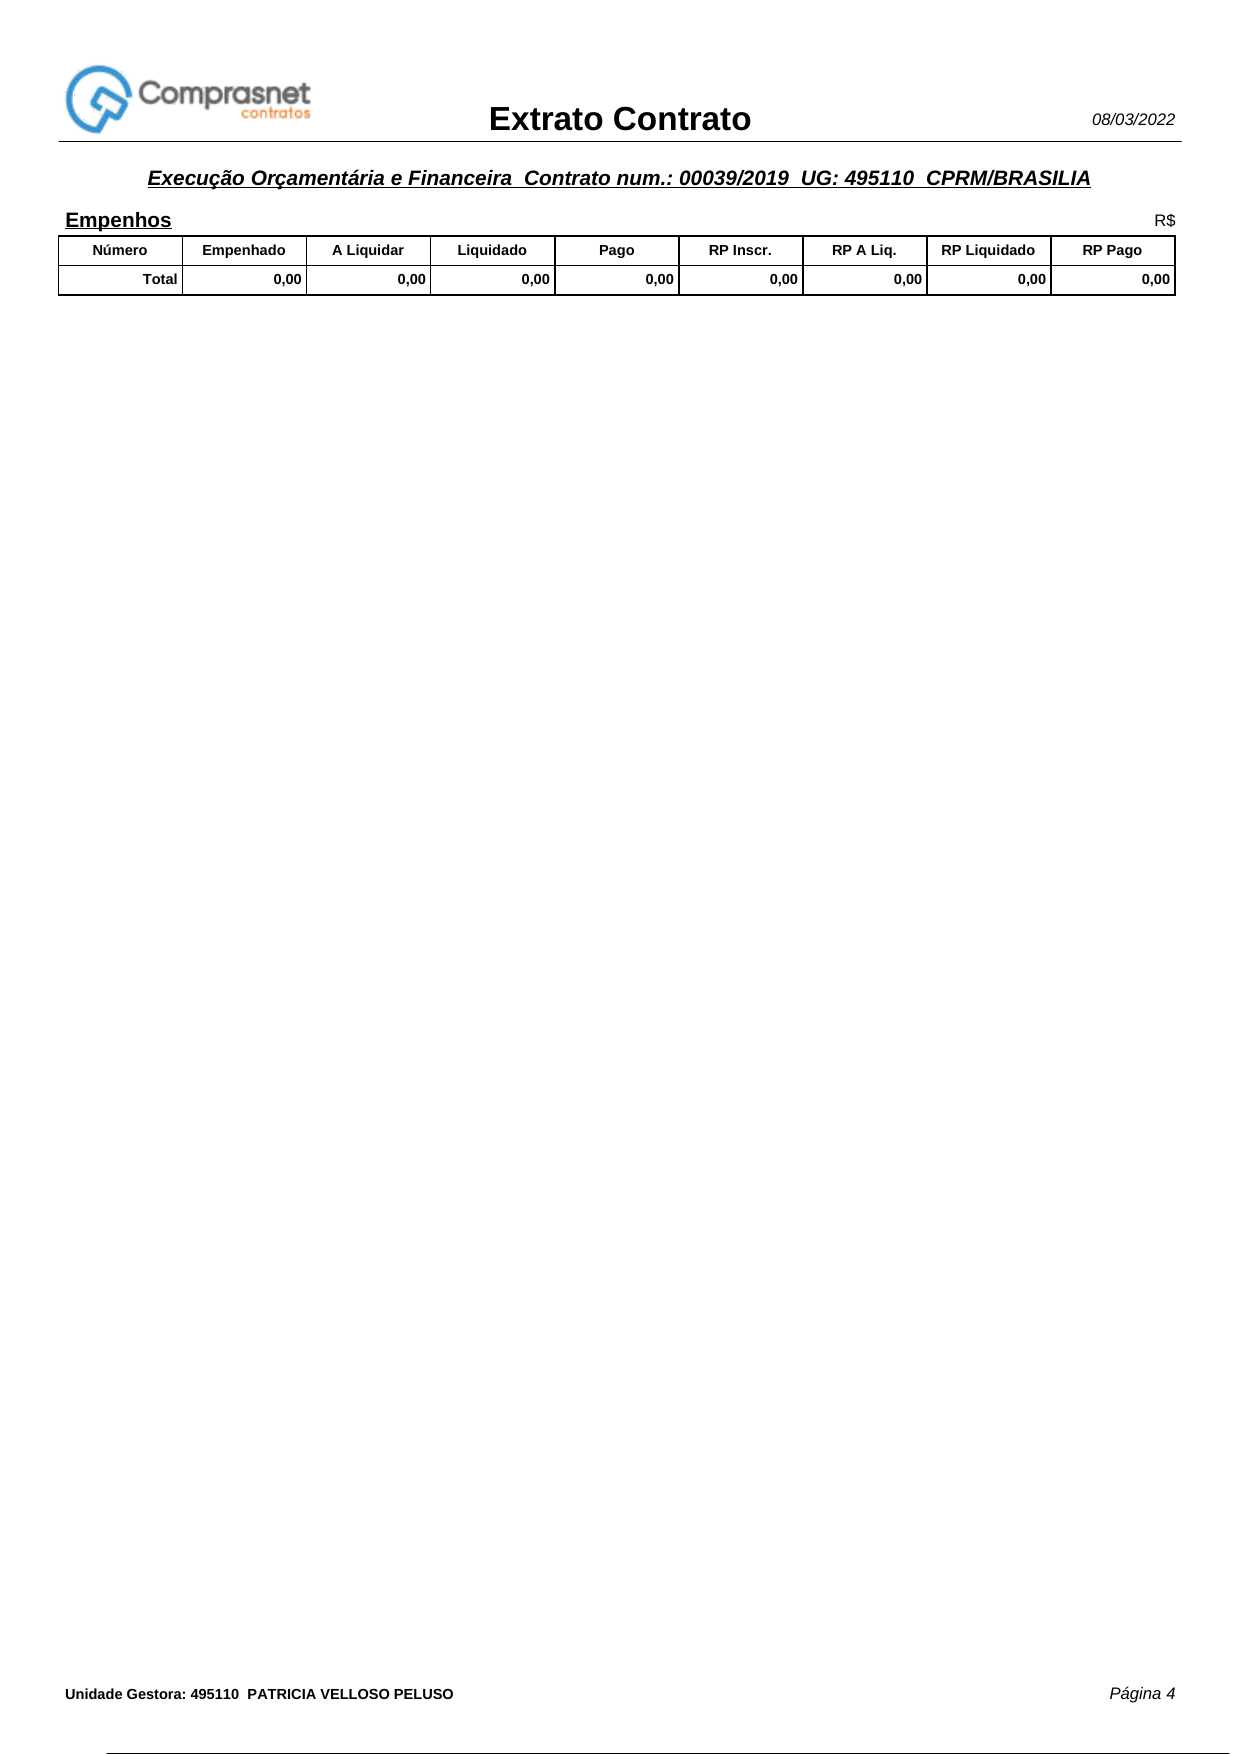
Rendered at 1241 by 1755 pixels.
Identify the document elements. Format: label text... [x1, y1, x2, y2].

table_header A Liquidar [307, 237, 430, 264]
table_cell 0,00 [804, 266, 926, 294]
table_header RP Inscr. [680, 237, 802, 264]
subtitle Execução Orçamentária e Financeira ­ Contrato num.: 00039/2019 ­ UG: 495110 ­ CPRM/BRASILIA [48, 166, 1193, 190]
table_header Liquidado [431, 237, 554, 264]
table_cell 0,00 [307, 266, 430, 294]
table_cell 0,00 [556, 266, 678, 294]
table_header Pago [556, 237, 678, 264]
table_header Empenhado [183, 237, 306, 264]
table_cell 0,00 [928, 266, 1050, 294]
table_header RP Pago [1052, 237, 1174, 264]
table_cell 0,00 [431, 266, 554, 294]
table_cell 0,00 [680, 266, 802, 294]
table_header Número [59, 237, 182, 264]
table_cell Total [59, 266, 182, 294]
table_header RP Liquidado [928, 237, 1050, 264]
table_cell 0,00 [1052, 266, 1174, 294]
text Empenhos R$ [48, 207, 1193, 231]
table_cell 0,00 [183, 266, 306, 294]
table_header RP A Liq. [804, 237, 926, 264]
